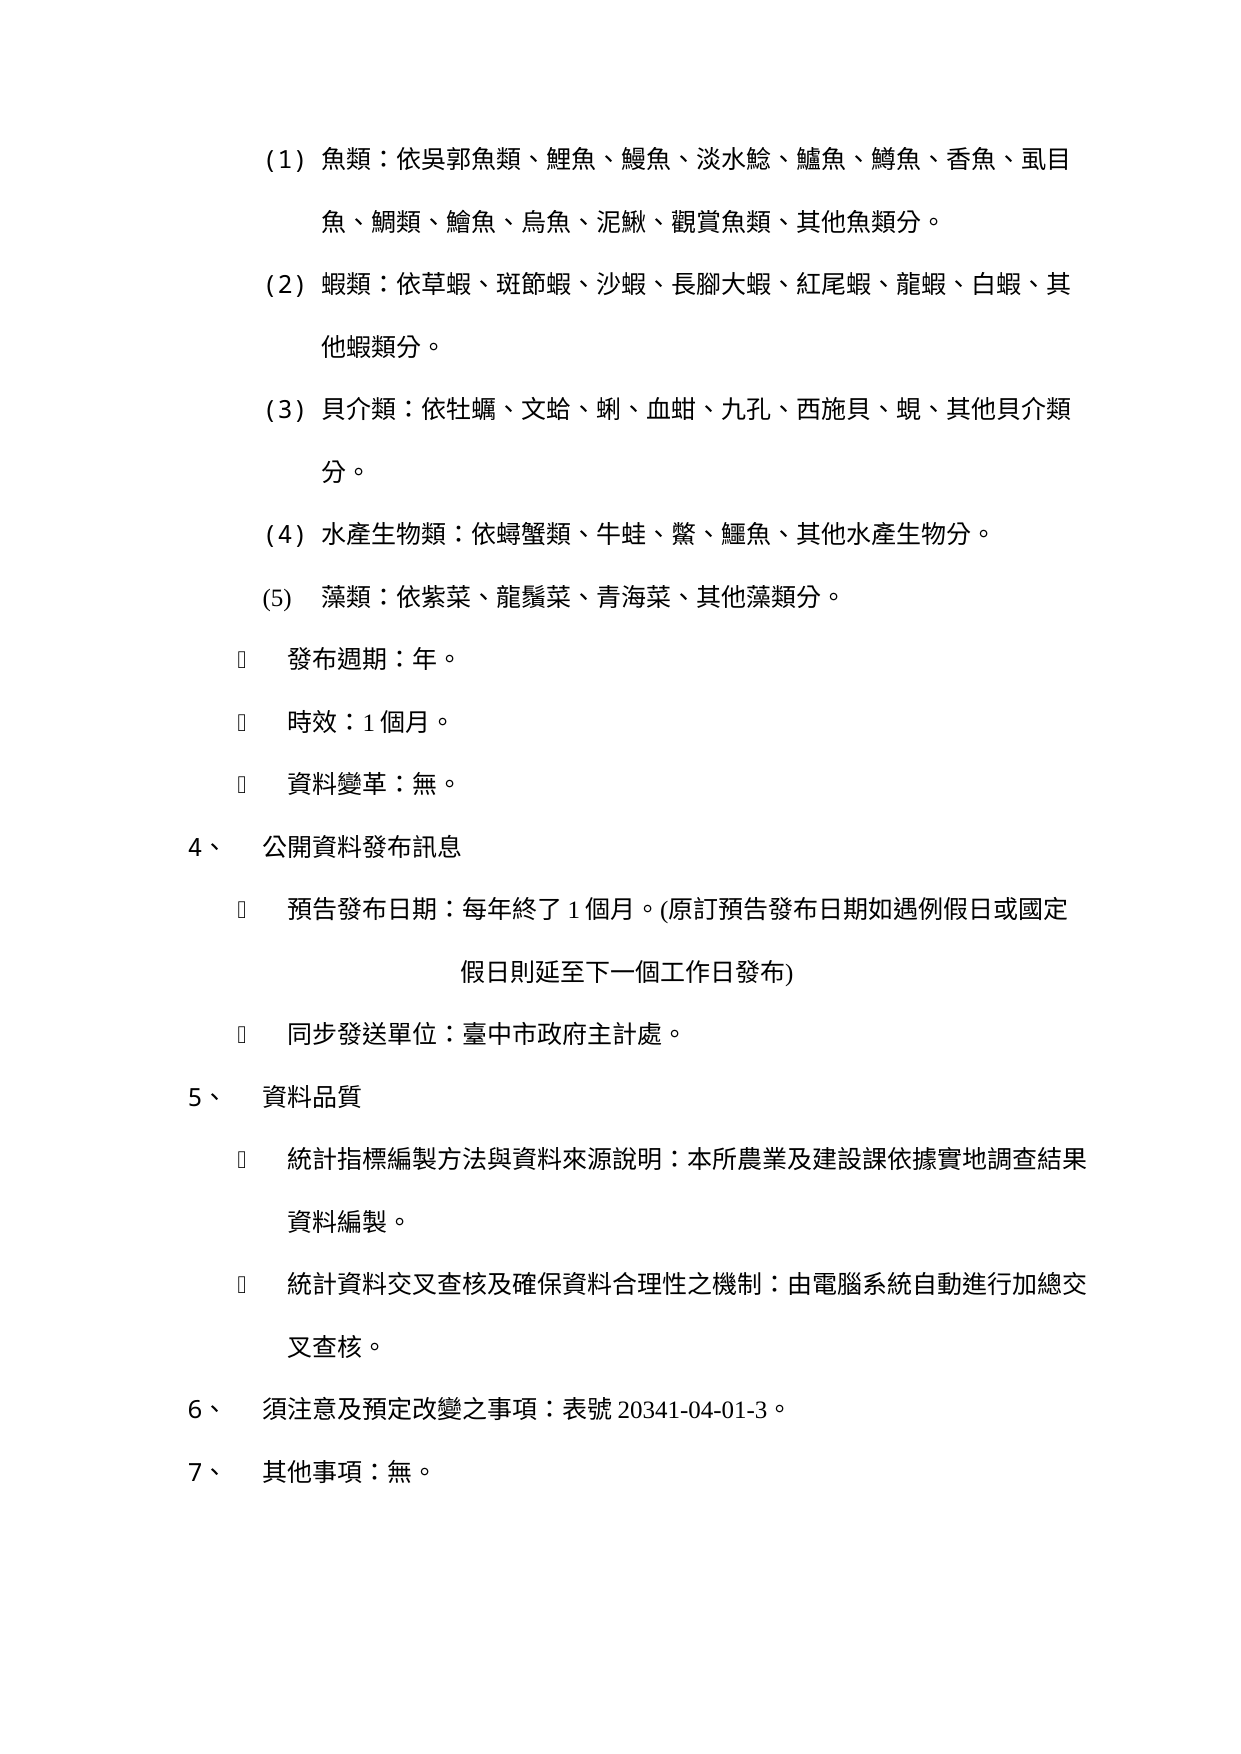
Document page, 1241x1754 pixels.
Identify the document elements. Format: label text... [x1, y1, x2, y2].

list 其他事項：無。 [187, 1429, 1087, 1491]
list 藻類：依紫菜、龍鬚菜、青海菜、其他藻類分。 [262, 554, 1087, 616]
list 同步發送單位：臺中市政府主計處。 [237, 991, 1087, 1054]
list 預告發布日期：每年終了1個月。(原訂預告發布日期如遇例假日或國定假日則延至下一個工作日發布) [237, 866, 1087, 991]
list 統計資料交叉查核及確保資料合理性之機制：由電腦系統自動進行加總交叉查核。 [237, 1241, 1087, 1366]
list 蝦類：依草蝦、斑節蝦、沙蝦、長腳大蝦、紅尾蝦、龍蝦、白蝦、其他蝦類分。 [262, 241, 1087, 366]
list 資料品質 [187, 1054, 1087, 1116]
list 發布週期：年。 [237, 616, 1087, 679]
list 時效：1個月。 [237, 679, 1087, 741]
list 魚類：依吳郭魚類、鯉魚、鰻魚、淡水鯰、鱸魚、鱒魚、香魚、虱目魚、鯛類、鱠魚、烏魚、泥鰍、觀賞魚類、其他魚類分。 [262, 116, 1087, 241]
list 水產生物類：依蟳蟹類、牛蛙、鱉、鱷魚、其他水產生物分。 [262, 491, 1087, 554]
list 資料變革：無。 [237, 741, 1087, 804]
list 統計指標編製方法與資料來源說明：本所農業及建設課依據實地調查結果資料編製。 [237, 1116, 1087, 1241]
list 公開資料發布訊息 [187, 804, 1087, 866]
list 貝介類：依牡蠣、文蛤、蜊、血蚶、九孔、西施貝、蜆、其他貝介類分。 [262, 366, 1087, 491]
list 須注意及預定改變之事項：表號20341-04-01-3。 [187, 1366, 1087, 1429]
